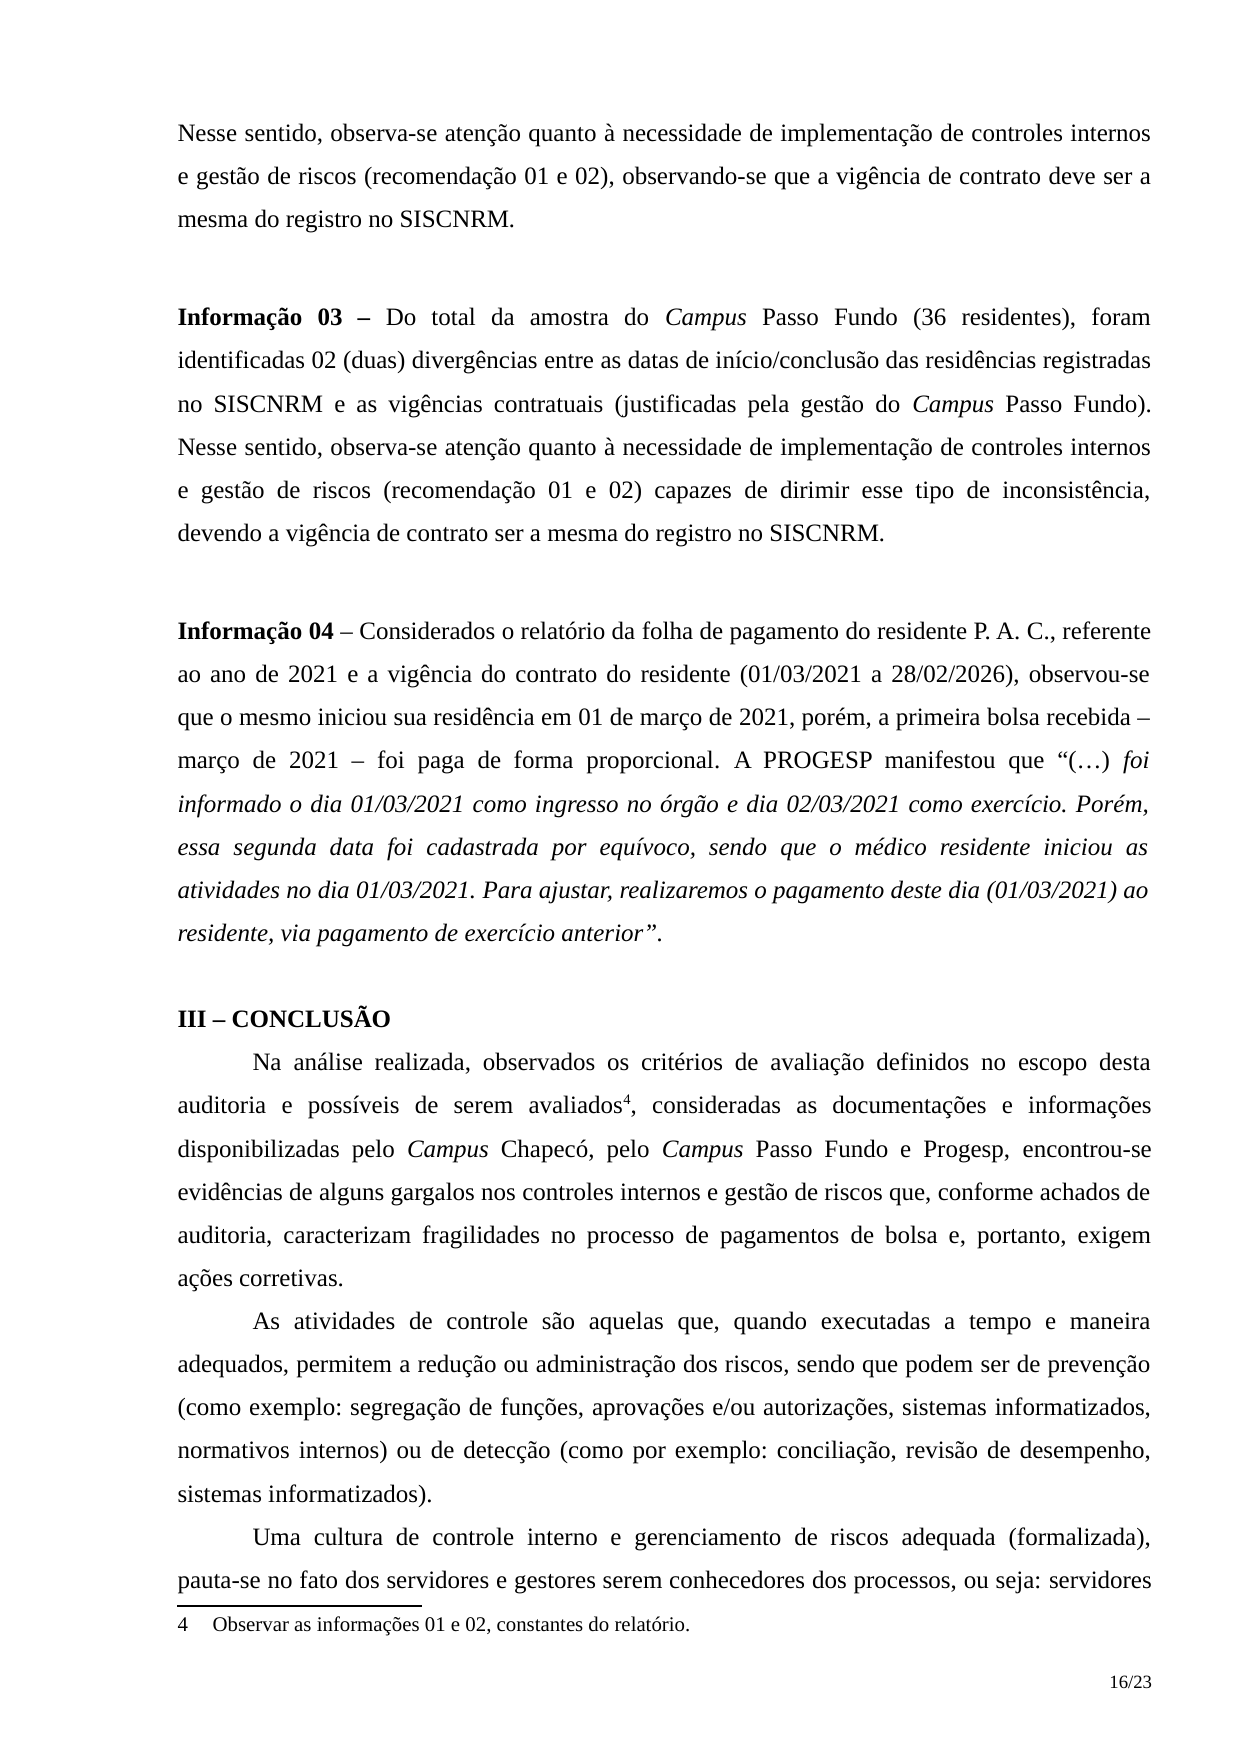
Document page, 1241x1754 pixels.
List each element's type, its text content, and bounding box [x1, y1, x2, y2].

text As atividades de controle são aquelas que, quando executadas a tempo e maneira adequados, permitem a redução ou administração dos riscos, sendo que podem ser de prevenção (como exemplo: segregação de funções, aprovações e/ou autorizações, sistemas informatizados, normativos internos) ou de detecção (como por exemplo: conciliação, revisão de desempenho, sistemas informatizados). [177, 1306, 1152, 1507]
text Informação 03 – Do total da amostra do Campus Passo Fundo (36 residentes), foram identificadas 02 (duas) divergências entre as datas de início/conclusão das residências registradas no SISCNRM e as vigências contratuais (justificadas pela gestão do Campus Passo Fundo). Nesse sentido, observa-se atenção quanto à necessidade de implementação de controles internos e gestão de riscos (recomendação 01 e 02) capazes de dirimir esse tipo de inconsistência, devendo a vigência de contrato ser a mesma do registro no SISCNRM. [177, 302, 1152, 547]
text Informação 04 – Considerados o relatório da folha de pagamento do residente P. A. C., referente ao ano de 2021 e a vigência do contrato do residente (01/03/2021 a 28/02/2026), observou-se que o mesmo iniciou sua residência em 01 de março de 2021, porém, a primeira bolsa recebida – março de 2021 – foi paga de forma proporcional. A PROGESP manifestou que “(…) foi informado o dia 01/03/2021 como ingresso no órgão e dia 02/03/2021 como exercício. Porém, essa segunda data foi cadastrada por equívoco, sendo que o médico residente iniciou as atividades no dia 01/03/2021. Para ajustar, realizaremos o pagamento deste dia (01/03/2021) ao residente, via pagamento de exercício anterior”. [177, 616, 1152, 947]
text Uma cultura de controle interno e gerenciamento de riscos adequada (formalizada), pauta-se no fato dos servidores e gestores serem conhecedores dos processos, ou seja: servidores [177, 1522, 1152, 1594]
text Observar as informações 01 e 02, constantes do relatório. [177, 1612, 1152, 1636]
text Na análise realizada, observados os critérios de avaliação definidos no escopo desta auditoria e possíveis de serem avaliados, consideradas as documentações e informações disponibilizadas pelo Campus Chapecó, pelo Campus Passo Fundo e Progesp, encontrou-se evidências de alguns gargalos nos controles internos e gestão de riscos que, conforme achados de auditoria, caracterizam fragilidades no processo de pagamentos de bolsa e, portanto, exigem ações corretivas. [177, 1047, 1152, 1292]
text Nesse sentido, observa-se atenção quanto à necessidade de implementação de controles internos e gestão de riscos (recomendação 01 e 02), observando-se que a vigência de contrato deve ser a mesma do registro no SISCNRM. [177, 118, 1152, 233]
subtitle III – CONCLUSÃO [177, 1004, 1152, 1033]
